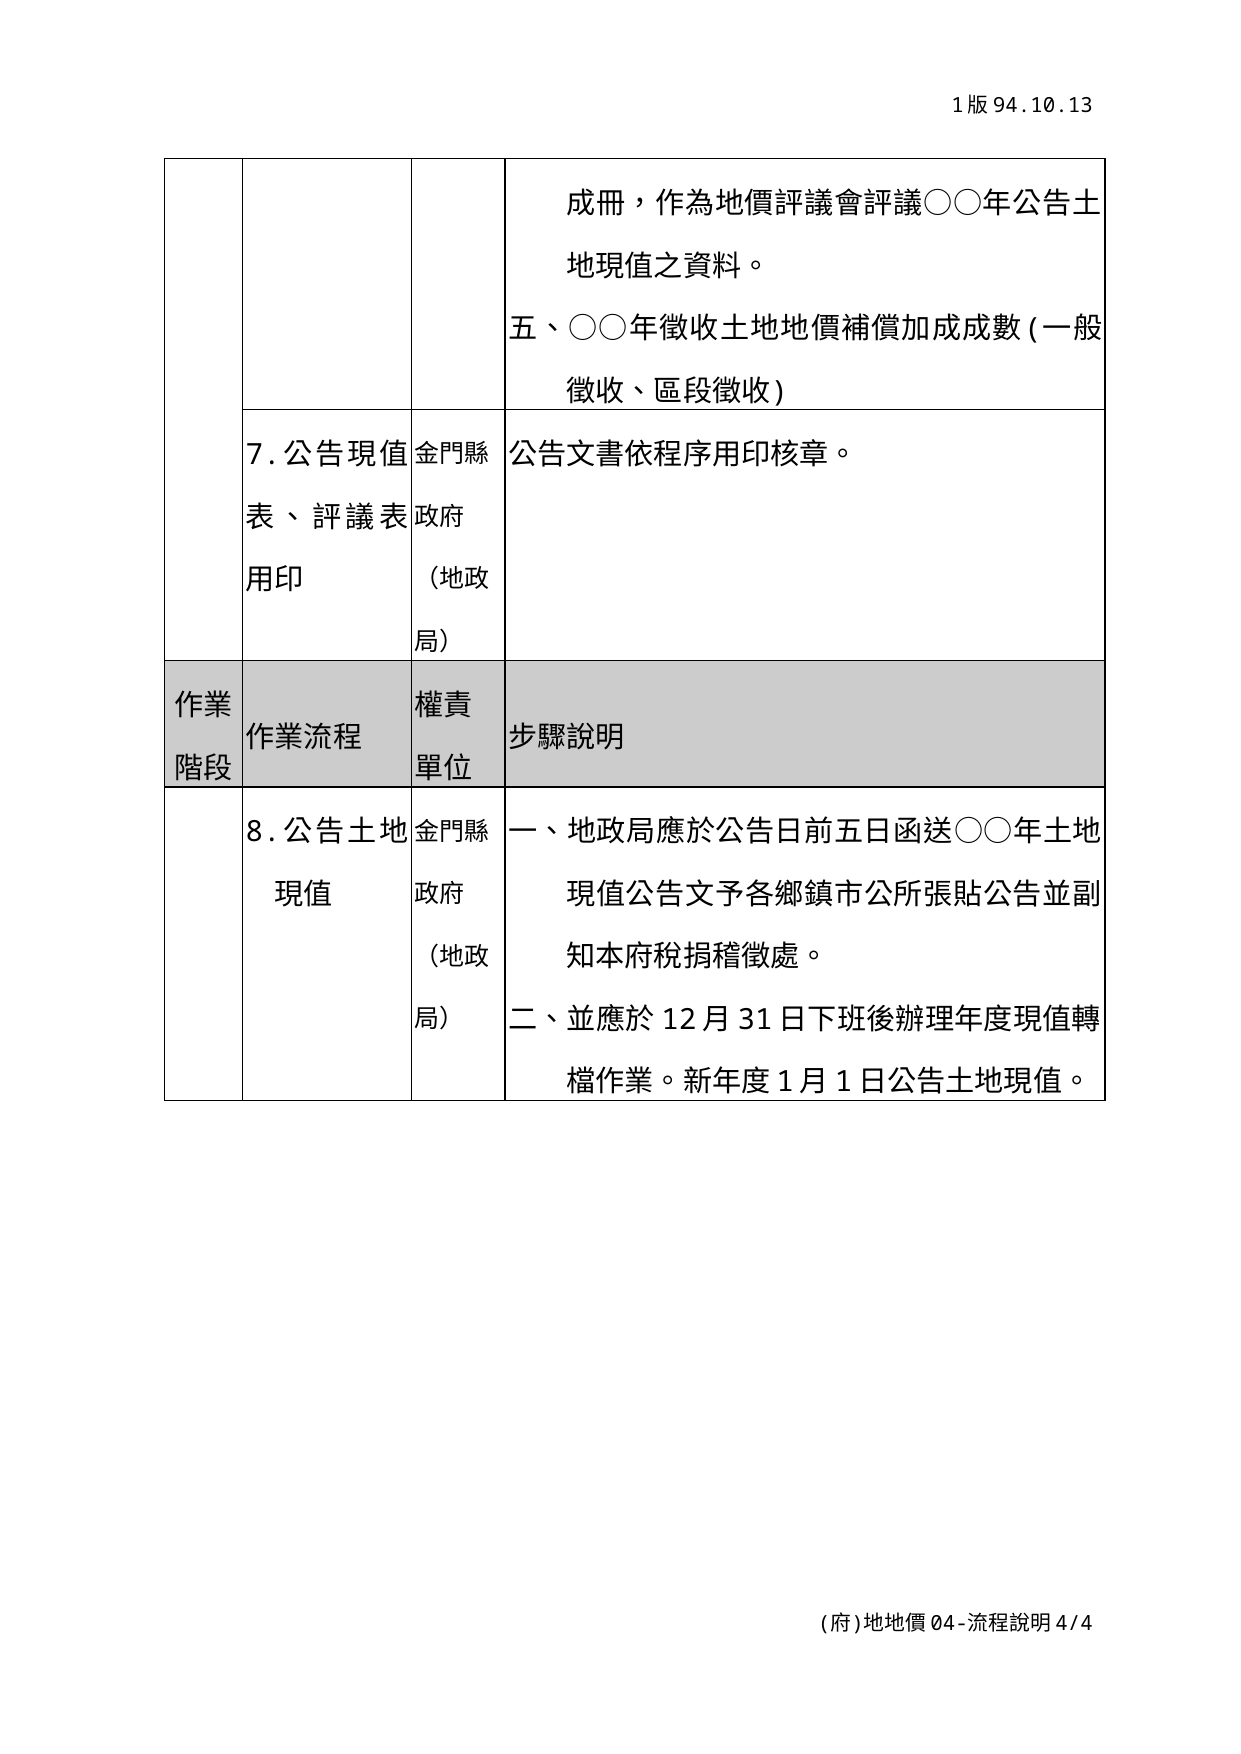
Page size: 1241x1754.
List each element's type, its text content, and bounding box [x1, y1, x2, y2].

table_cell 7.公告現值表、評議表用印 [243, 410, 411, 660]
table_cell 作業流程 [243, 661, 411, 786]
table_cell 金門縣政府（地政局） [412, 788, 504, 1100]
table_cell 一、地政局應於公告日前五日函送○○年土地現值公告文予各鄉鎮市公所張貼公告並副知本府稅捐稽徵處。 二、並應於12月31日下班後辦理年度現值轉檔作業。新年度1月1日公告土地現值。 [506, 788, 1104, 1100]
table_cell 權責 單位 [412, 661, 504, 786]
table_cell [165, 159, 242, 660]
table_cell [412, 159, 504, 409]
table_cell 步驟說明 [506, 661, 1104, 786]
table_cell 8.公告土地現值 [243, 788, 411, 1100]
table_cell 成冊，作為地價評議會評議○○年公告土地現值之資料。 五、○○年徵收土地地價補償加成成數(一般徵收、區段徵收) [506, 159, 1104, 409]
table_cell [243, 159, 411, 409]
table_cell [165, 788, 242, 1100]
table_cell 作業階段 [165, 661, 242, 786]
table_cell 公告文書依程序用印核章。 [506, 410, 1104, 660]
table_cell 金門縣政府（地政局） [412, 410, 504, 660]
